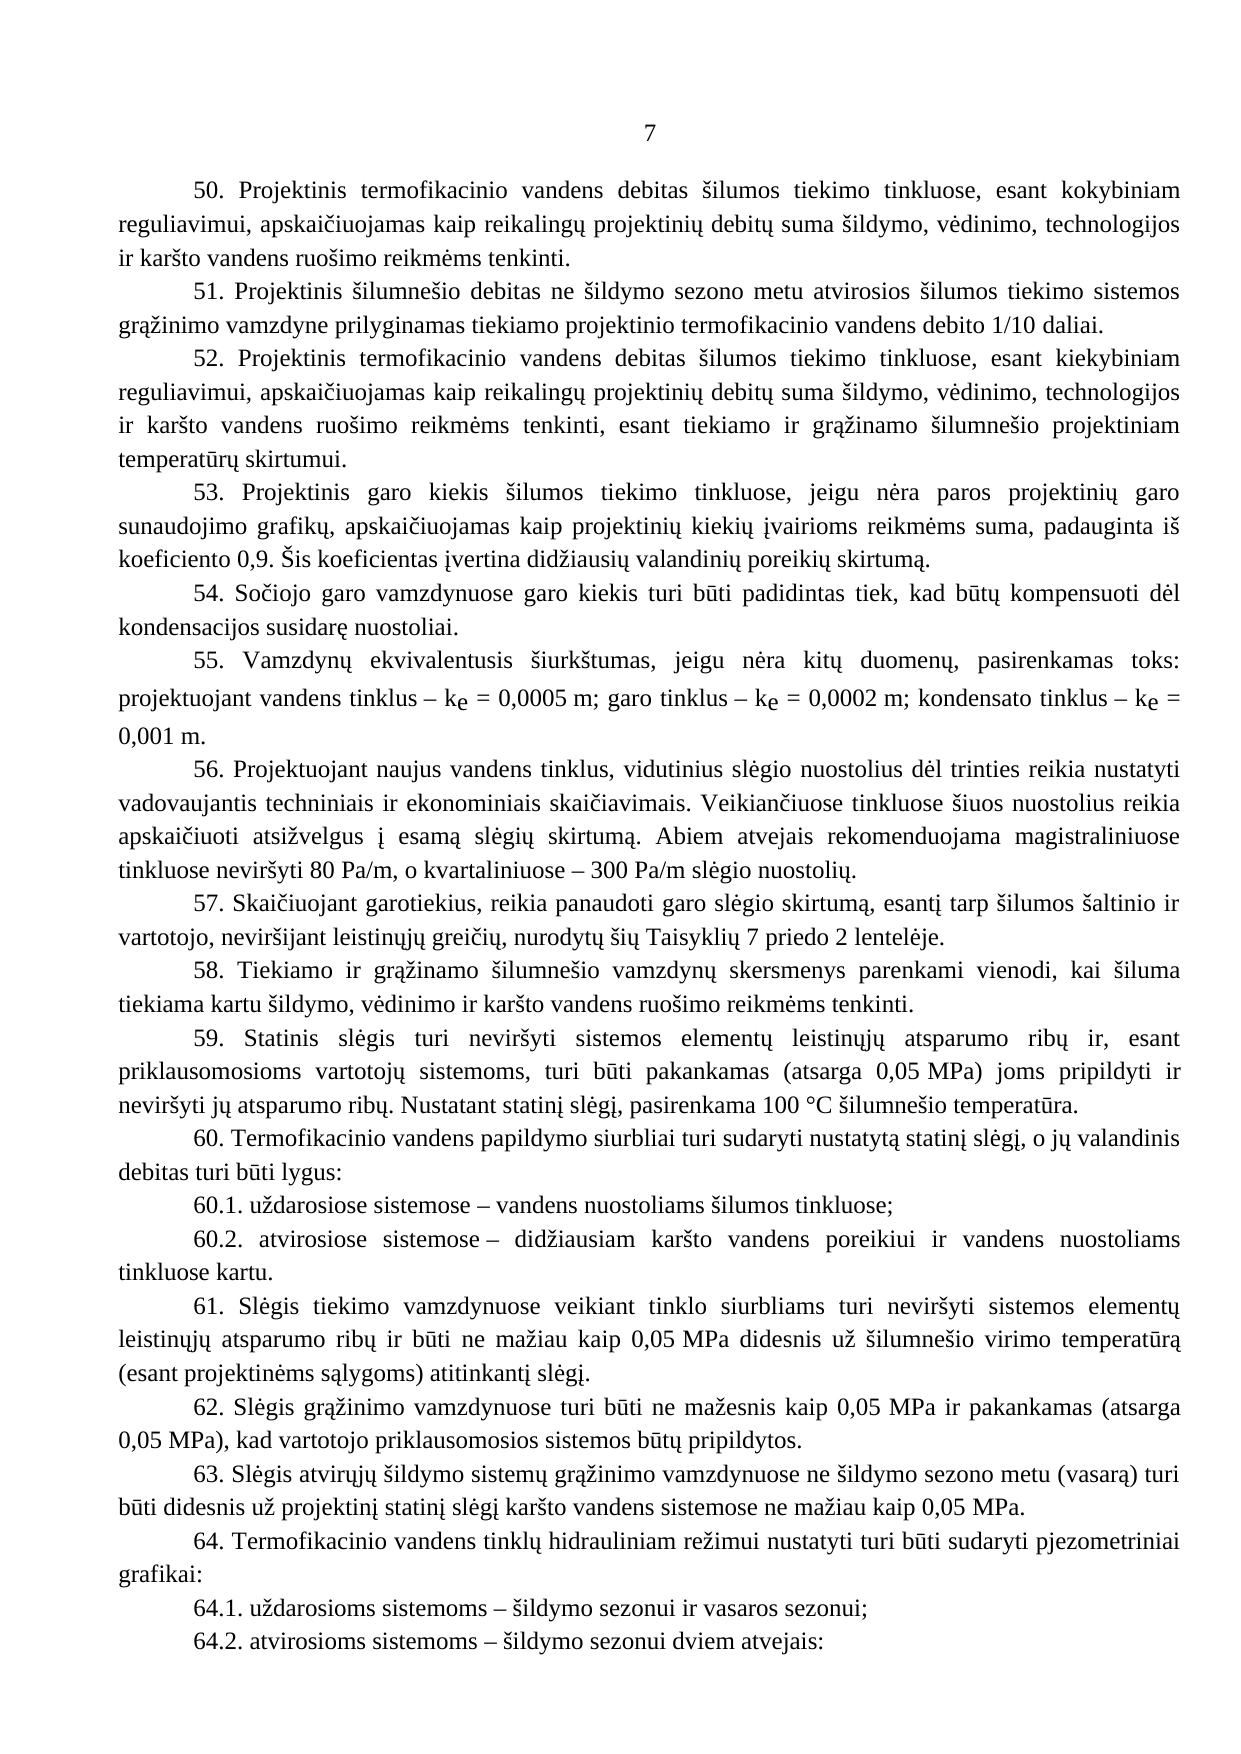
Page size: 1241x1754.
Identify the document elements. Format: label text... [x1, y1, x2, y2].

text 60.1. uždarosiose sistemose – vandens nuostoliams šilumos tinkluose; [118, 1190, 1181, 1219]
text 61. Slėgis tiekimo vamzdynuose veikiant tinklo siurbliams turi neviršyti sistemos elementų leistinųjų atsparumo ribų ir būti ne mažiau kaip 0,05 MPa didesnis už šilumnešio virimo temperatūrą (esant projektinėms sąlygoms) atitinkantį slėgį. [118, 1291, 1181, 1387]
text 58. Tiekiamo ir grąžinamo šilumnešio vamzdynų skersmenys parenkami vienodi, kai šiluma tiekiama kartu šildymo, vėdinimo ir karšto vandens ruošimo reikmėms tenkinti. [118, 956, 1181, 1018]
text 54. Sočiojo garo vamzdynuose garo kiekis turi būti padidintas tiek, kad būtų kompensuoti dėl kondensacijos susidarę nuostoliai. [118, 578, 1181, 640]
text 55. Vamzdynų ekvivalentusis šiurkštumas, jeigu nėra kitų duomenų, pasirenkamas toks: projektuojant vandens tinklus – ke = 0,0005 m; garo tinklus – ke = 0,0002 m; kondensato tinklus – ke = 0,001 m. [118, 645, 1181, 749]
text 60. Termofikacinio vandens papildymo siurbliai turi sudaryti nustatytą statinį slėgį, o jų valandinis debitas turi būti lygus: [118, 1123, 1181, 1186]
text 64.1. uždarosioms sistemoms – šildymo sezonui ir vasaros sezonui; [118, 1593, 1181, 1622]
text 64.2. atvirosioms sistemoms – šildymo sezonui dviem atvejais: [118, 1626, 1181, 1655]
text 59. Statinis slėgis turi neviršyti sistemos elementų leistinųjų atsparumo ribų ir, esant priklausomosioms vartotojų sistemoms, turi būti pakankamas (atsarga 0,05 MPa) joms pripildyti ir neviršyti jų atsparumo ribų. Nustatant statinį slėgį, pasirenkama 100 °C šilumnešio temperatūra. [118, 1023, 1181, 1118]
text 64. Termofikacinio vandens tinklų hidrauliniam režimui nustatyti turi būti sudaryti pjezometriniai grafikai: [118, 1526, 1181, 1588]
text 56. Projektuojant naujus vandens tinklus, vidutinius slėgio nuostolius dėl trinties reikia nustatyti vadovaujantis techniniais ir ekonominiais skaičiavimais. Veikiančiuose tinkluose šiuos nuostolius reikia apskaičiuoti atsižvelgus į esamą slėgių skirtumą. Abiem atvejais rekomenduojama magistraliniuose tinkluose neviršyti 80 Pa/m, o kvartaliniuose – 300 Pa/m slėgio nuostolių. [118, 754, 1181, 884]
text 53. Projektinis garo kiekis šilumos tiekimo tinkluose, jeigu nėra paros projektinių garo sunaudojimo grafikų, apskaičiuojamas kaip projektinių kiekių įvairioms reikmėms suma, padauginta iš koeficiento 0,9. Šis koeficientas įvertina didžiausių valandinių poreikių skirtumą. [118, 477, 1181, 573]
text 51. Projektinis šilumnešio debitas ne šildymo sezono metu atvirosios šilumos tiekimo sistemos grąžinimo vamzdyne prilyginamas tiekiamo projektinio termofikacinio vandens debito 1/10 daliai. [118, 276, 1181, 338]
text 62. Slėgis grąžinimo vamzdynuose turi būti ne mažesnis kaip 0,05 MPa ir pakankamas (atsarga 0,05 MPa), kad vartotojo priklausomosios sistemos būtų pripildytos. [118, 1392, 1181, 1454]
text 63. Slėgis atvirųjų šildymo sistemų grąžinimo vamzdynuose ne šildymo sezono metu (vasarą) turi būti didesnis už projektinį statinį slėgį karšto vandens sistemose ne mažiau kaip 0,05 MPa. [118, 1459, 1181, 1521]
text 52. Projektinis termofikacinio vandens debitas šilumos tiekimo tinkluose, esant kiekybiniam reguliavimui, apskaičiuojamas kaip reikalingų projektinių debitų suma šildymo, vėdinimo, technologijos ir karšto vandens ruošimo reikmėms tenkinti, esant tiekiamo ir grąžinamo šilumnešio projektiniam temperatūrų skirtumui. [118, 343, 1181, 473]
text 50. Projektinis termofikacinio vandens debitas šilumos tiekimo tinkluose, esant kokybiniam reguliavimui, apskaičiuojamas kaip reikalingų projektinių debitų suma šildymo, vėdinimo, technologijos ir karšto vandens ruošimo reikmėms tenkinti. [118, 176, 1181, 271]
text 57. Skaičiuojant garotiekius, reikia panaudoti garo slėgio skirtumą, esantį tarp šilumos šaltinio ir vartotojo, neviršijant leistinųjų greičių, nurodytų šių Taisyklių 7 priedo 2 lentelėje. [118, 888, 1181, 951]
text 60.2. atvirosiose sistemose – didžiausiam karšto vandens poreikiui ir vandens nuostoliams tinkluose kartu. [118, 1224, 1181, 1286]
